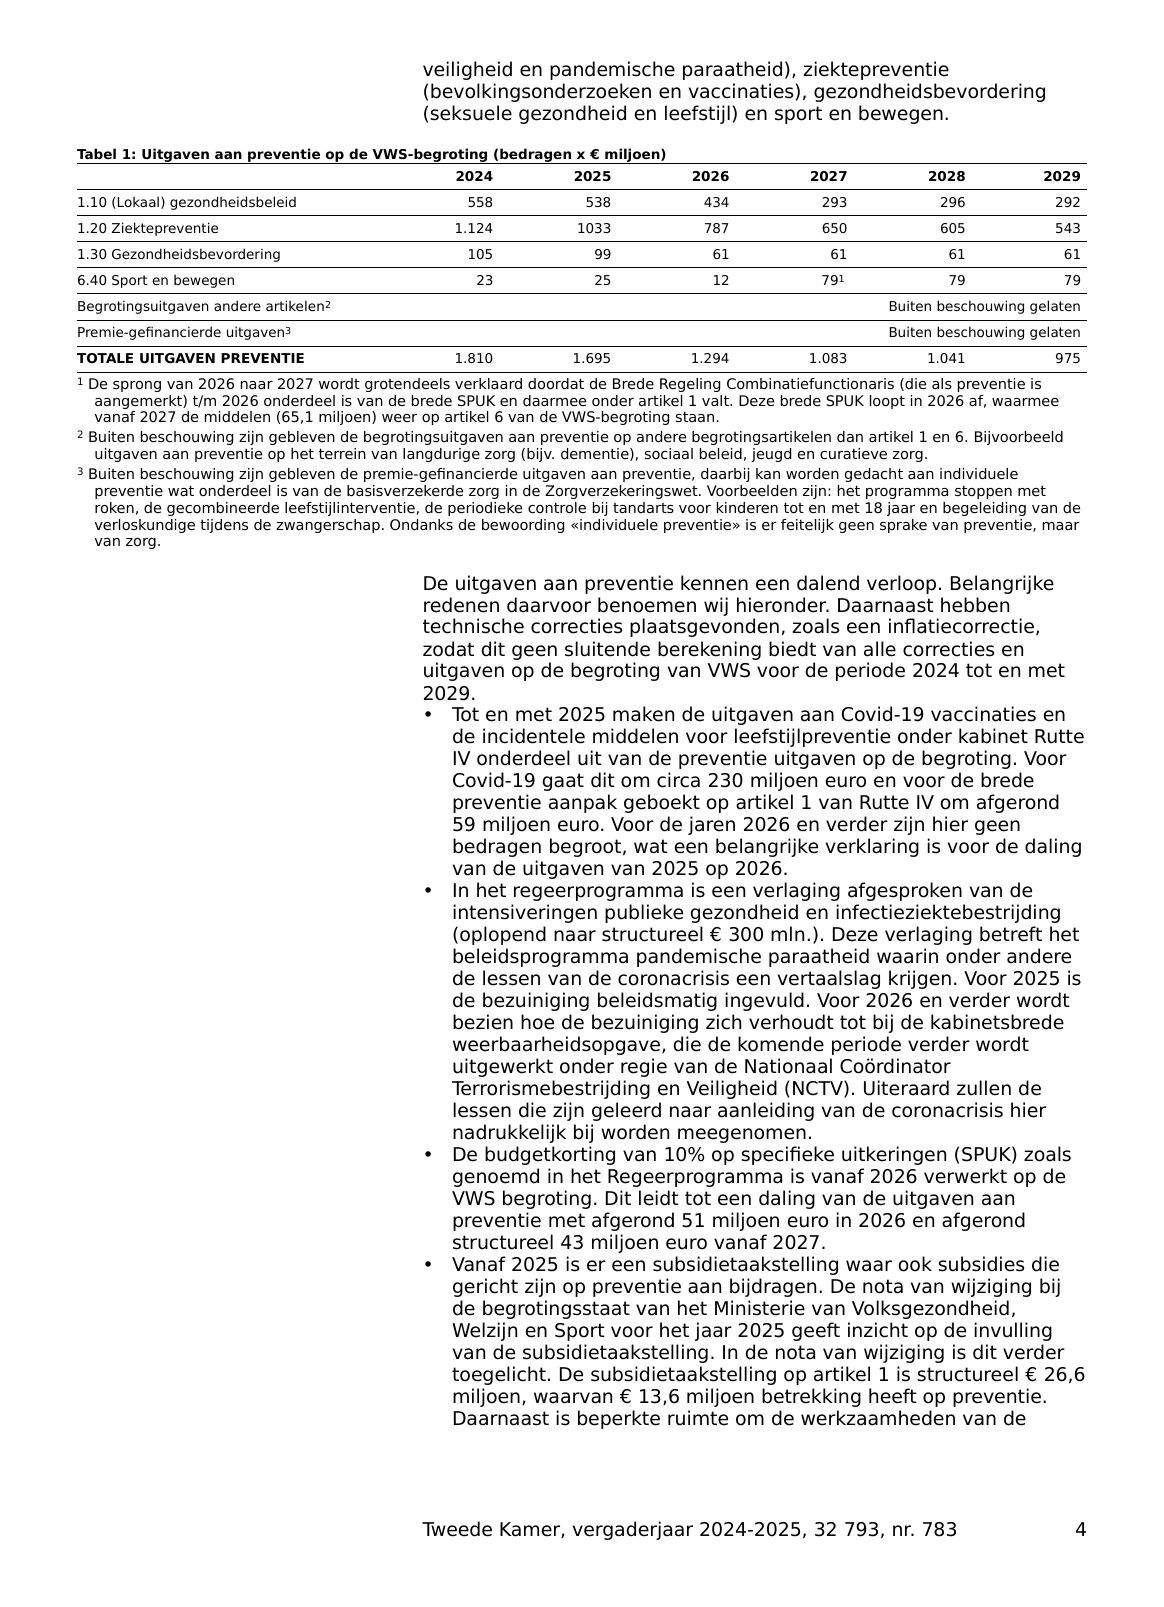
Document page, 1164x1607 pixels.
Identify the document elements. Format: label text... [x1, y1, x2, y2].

table_cell 61 [853, 242, 971, 267]
table_cell Begrotingsuitgaven andere artikelen2 [77, 294, 381, 319]
table_cell 558 [381, 190, 499, 215]
table_cell 99 [499, 242, 617, 267]
table_cell 296 [853, 190, 971, 215]
table_cell 1.124 [381, 216, 499, 241]
table_cell 2025 [499, 164, 617, 189]
table_cell Buiten beschouwing gelaten [381, 294, 1087, 319]
table_cell 61 [735, 242, 853, 267]
table_cell 79 [971, 268, 1087, 293]
table_header Tabel 1: Uitgaven aan preventie op de VWS-begroting (bedragen x € miljoen) [77, 147, 1087, 163]
table_cell Premie-gefinancierde uitgaven3 [77, 321, 381, 346]
table_cell 2027 [735, 164, 853, 189]
table_cell 1.20 Ziektepreventie [77, 216, 381, 241]
text De uitgaven aan preventie kennen een dalend verloop. Belangrijke redenen daarvoor benoemen wij hieronder. Daarnaast hebben technische correcties plaatsgevonden, zoals een inflatiecorrectie, zodat dit geen sluitende berekening biedt van alle correcties en uitgaven op de begroting van VWS voor de periode 2024 tot en met 2029. [422, 572, 1087, 704]
table_cell 2028 [853, 164, 971, 189]
table_cell [77, 164, 381, 189]
table_cell 538 [499, 190, 617, 215]
table_cell 1.695 [499, 347, 617, 372]
table_cell 2029 [971, 164, 1087, 189]
table_cell 605 [853, 216, 971, 241]
table_cell Buiten beschouwing gelaten [381, 321, 1087, 346]
table_cell 292 [971, 190, 1087, 215]
table_cell 23 [381, 268, 499, 293]
table_cell 2024 [381, 164, 499, 189]
table_cell 1.10 (Lokaal) gezondheidsbeleid [77, 190, 381, 215]
table_cell 105 [381, 242, 499, 267]
table_cell 791 [735, 268, 853, 293]
table_cell 12 [617, 268, 735, 293]
text • De budgetkorting van 10% op specifieke uitkeringen (SPUK) zoals genoemd in het Regeerprogramma is vanaf 2026 verwerkt op de VWS begroting. Dit leidt tot een daling van de uitgaven aan preventie met afgerond 51 miljoen euro in 2026 en afgerond structureel 43 miljoen euro vanaf 2027. [422, 1144, 1087, 1254]
text • Tot en met 2025 maken de uitgaven aan Covid-19 vaccinaties en de incidentele middelen voor leefstijlpreventie onder kabinet Rutte IV onderdeel uit van de preventie uitgaven op de begroting. Voor Covid-19 gaat dit om circa 230 miljoen euro en voor de brede preventie aanpak geboekt op artikel 1 van Rutte IV om afgerond 59 miljoen euro. Voor de jaren 2026 en verder zijn hier geen bedragen begroot, wat een belangrijke verklaring is voor de daling van de uitgaven van 2025 op 2026. [422, 704, 1087, 880]
table_cell 787 [617, 216, 735, 241]
table_cell 79 [853, 268, 971, 293]
table_cell 293 [735, 190, 853, 215]
table_cell 1 De sprong van 2026 naar 2027 wordt grotendeels verklaard doordat de Brede Regeling Combinatiefunctionaris (die als preventie is aangemerkt) t/m 2026 onderdeel is van de brede SPUK en daarmee onder artikel 1 valt. Deze brede SPUK loopt in 2026 af, waarmee vanaf 2027 de middelen (65,1 miljoen) weer op artikel 6 van de VWS-begroting staan. 2 Buiten beschouwing zijn gebleven de begrotingsuitgaven aan preventie op andere begrotingsartikelen dan artikel 1 en 6. Bijvoorbeeld uitgaven aan preventie op het terrein van langdurige zorg (bijv. dementie), sociaal beleid, jeugd en curatieve zorg. 3 Buiten beschouwing zijn gebleven de premie-gefinancierde uitgaven aan preventie, daarbij kan worden gedacht aan individuele preventie wat onderdeel is van de basisverzekerde zorg in de Zorgverzekeringswet. Voorbeelden zijn: het programma stoppen met roken, de gecombineerde leefstijlinterventie, de periodieke controle bij tandarts voor kinderen tot en met 18 jaar en begeleiding van de verloskundige tijdens de zwangerschap. Ondanks de bewoording «individuele preventie» is er feitelijk geen sprake van preventie, maar van zorg. [77, 373, 1087, 550]
table_cell 650 [735, 216, 853, 241]
text veiligheid en pandemische paraatheid), ziektepreventie (bevolkingsonderzoeken en vaccinaties), gezondheidsbevordering (seksuele gezondheid en leefstijl) en sport en bewegen. [422, 59, 1087, 125]
table_cell 1.294 [617, 347, 735, 372]
table_cell TOTALE UITGAVEN PREVENTIE [77, 347, 381, 372]
table_cell 61 [971, 242, 1087, 267]
table_cell 1.30 Gezondheidsbevordering [77, 242, 381, 267]
table_cell 25 [499, 268, 617, 293]
table_cell 6.40 Sport en bewegen [77, 268, 381, 293]
table_cell 1033 [499, 216, 617, 241]
text • In het regeerprogramma is een verlaging afgesproken van de intensiveringen publieke gezondheid en infectieziektebestrijding (oplopend naar structureel € 300 mln.). Deze verlaging betreft het beleidsprogramma pandemische paraatheid waarin onder andere de lessen van de coronacrisis een vertaalslag krijgen. Voor 2025 is de bezuiniging beleidsmatig ingevuld. Voor 2026 en verder wordt bezien hoe de bezuiniging zich verhoudt tot bij de kabinetsbrede weerbaarheidsopgave, die de komende periode verder wordt uitgewerkt onder regie van de Nationaal Coördinator Terrorismebestrijding en Veiligheid (NCTV). Uiteraard zullen de lessen die zijn geleerd naar aanleiding van de coronacrisis hier nadrukkelijk bij worden meegenomen. [422, 880, 1087, 1144]
table_cell 2026 [617, 164, 735, 189]
table_cell 1.083 [735, 347, 853, 372]
table_cell 543 [971, 216, 1087, 241]
table_cell 1.041 [853, 347, 971, 372]
table_cell 434 [617, 190, 735, 215]
text • Vanaf 2025 is er een subsidietaakstelling waar ook subsidies die gericht zijn op preventie aan bijdragen. De nota van wijziging bij de begrotingsstaat van het Ministerie van Volksgezondheid, Welzijn en Sport voor het jaar 2025 geeft inzicht op de invulling van de subsidietaakstelling. In de nota van wijziging is dit verder toegelicht. De subsidietaakstelling op artikel 1 is structureel € 26,6 miljoen, waarvan € 13,6 miljoen betrekking heeft op preventie. Daarnaast is beperkte ruimte om de werkzaamheden van de [422, 1254, 1087, 1430]
table_cell 61 [617, 242, 735, 267]
table_cell 975 [971, 347, 1087, 372]
table_cell 1.810 [381, 347, 499, 372]
